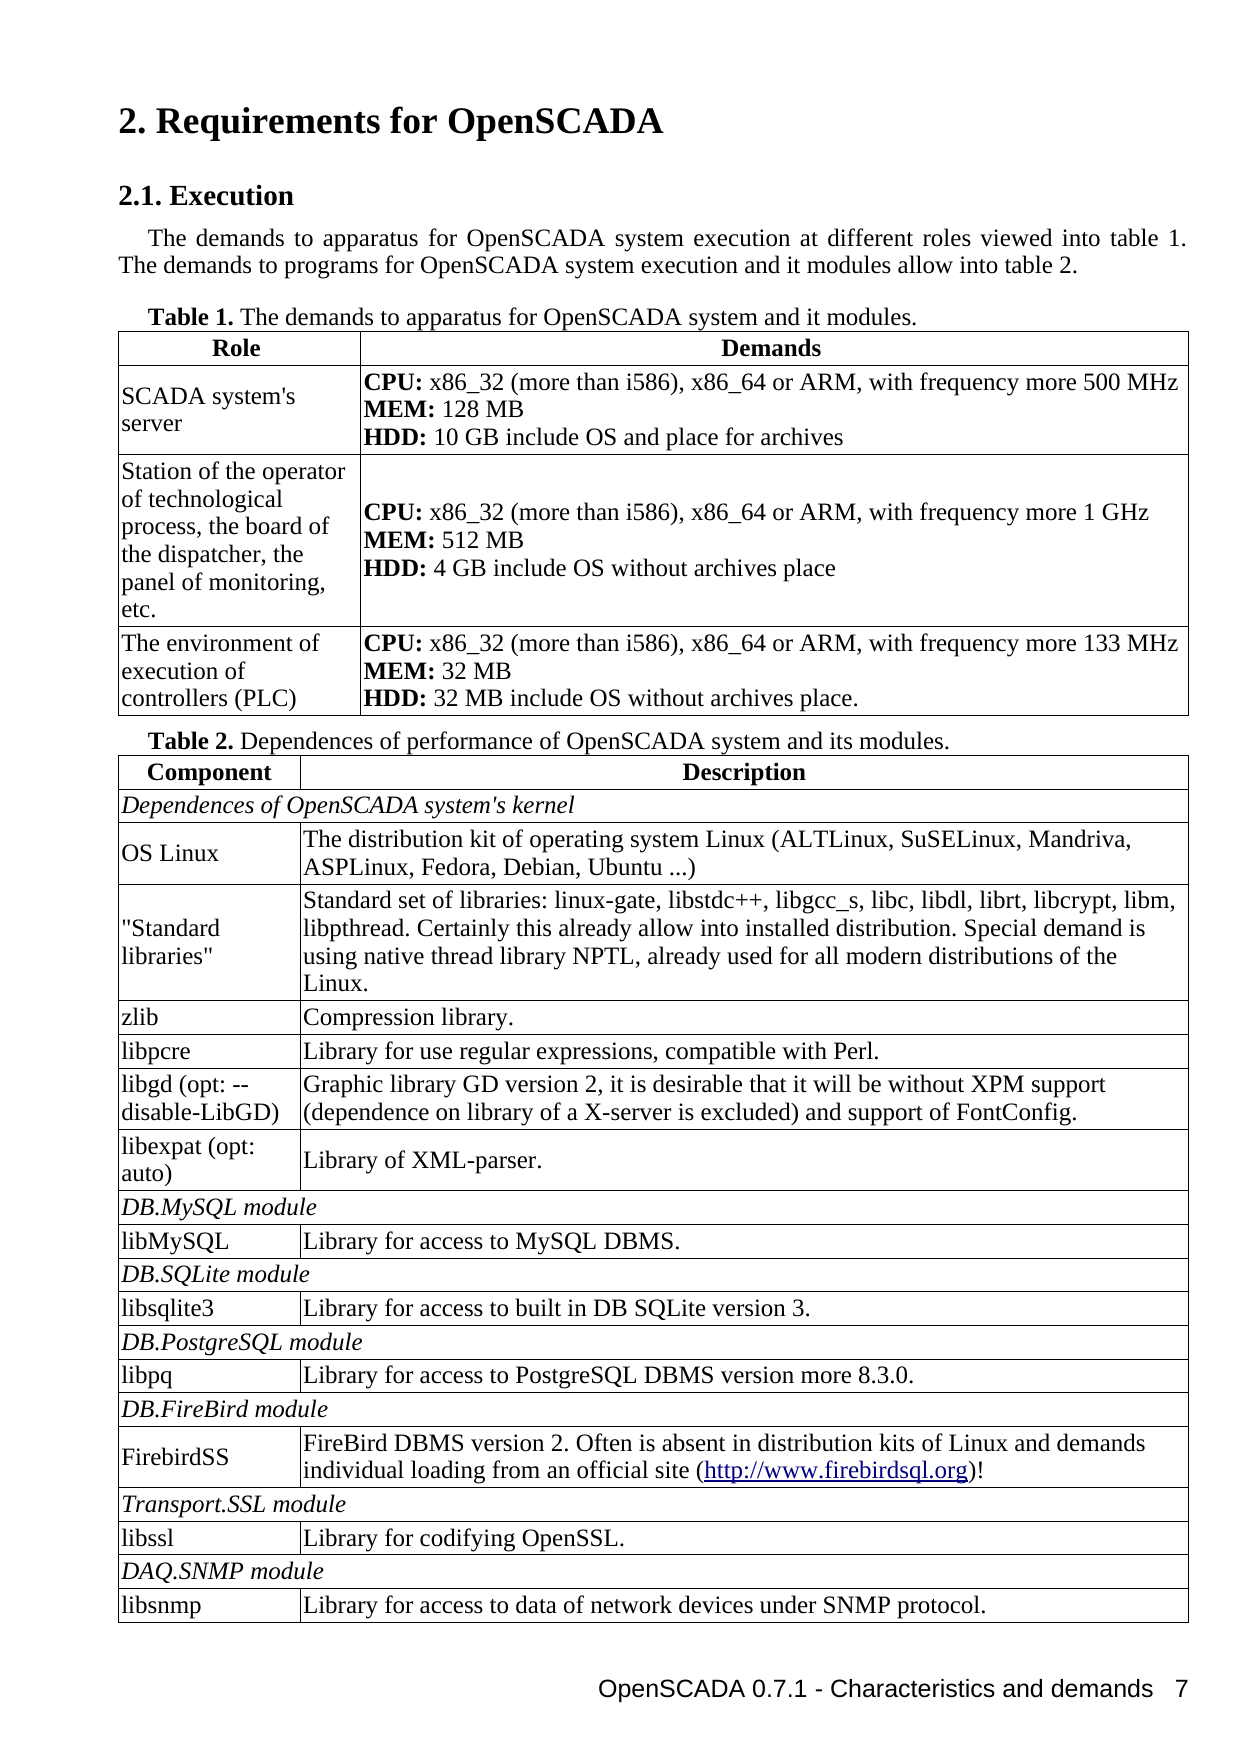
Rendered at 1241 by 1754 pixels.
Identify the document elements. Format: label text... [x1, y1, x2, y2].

table_header Component [119, 756, 300, 788]
table_cell DB.MySQL module [119, 1191, 1188, 1224]
table_cell libssl [119, 1522, 300, 1554]
table_cell The distribution kit of operating system Linux (ALTLinux, SuSELinux, Mandriva, ASPLinux, Fedora, Debian, Ubuntu ...) [301, 823, 1188, 883]
table_cell DAQ.SNMP module [119, 1555, 1188, 1588]
table_cell FirebirdSS [119, 1427, 300, 1487]
table_cell Library for codifying OpenSSL. [301, 1522, 1188, 1554]
text The demands to apparatus for OpenSCADA system execution at different roles viewed into table 1. The demands to programs for OpenSCADA system execution and it modules allow into table 2. [118, 224, 1188, 279]
table_cell libpq [119, 1360, 300, 1392]
table_cell Standard set of libraries: linux-gate, libstdc++, libgcc_s, libc, libdl, librt, libcrypt, libm, libpthread. Certainly this already allow into installed distribution. Special demand is using native thread library NPTL, already used for all modern distributions of the Linux. [301, 885, 1188, 1000]
text Table 2. Dependences of performance of OpenSCADA system and its modules. [118, 727, 1188, 755]
subtitle 2. Requirements for OpenSCADA [118, 100, 1188, 142]
table_cell Transport.SSL module [119, 1488, 1188, 1521]
table_cell libexpat (opt: auto) [119, 1130, 300, 1190]
table_cell Library for access to MySQL DBMS. [301, 1225, 1188, 1257]
table_cell libsnmp [119, 1589, 300, 1622]
table_cell zlib [119, 1001, 300, 1034]
table_cell "Standard libraries" [119, 885, 300, 1000]
text Table 1. The demands to apparatus for OpenSCADA system and it modules. [118, 303, 1188, 331]
table_cell libsqlite3 [119, 1292, 300, 1325]
table_cell SCADA system's server [119, 366, 360, 454]
table_cell DB.PostgreSQL module [119, 1326, 1188, 1358]
table_cell Library for access to PostgreSQL DBMS version more 8.3.0. [301, 1360, 1188, 1392]
table_cell Library for access to data of network devices under SNMP protocol. [301, 1589, 1188, 1622]
table_header Description [301, 756, 1188, 788]
table_cell FireBird DBMS version 2. Often is absent in distribution kits of Linux and demands individual loading from an official site (http://www.firebirdsql.org)! [301, 1427, 1188, 1487]
table_cell CPU: x86_32 (more than i586), x86_64 or ARM, with frequency more 133 MHz MEM: 32 MB HDD: 32 MB include OS without archives place. [361, 627, 1188, 715]
table_cell DB.SQLite module [119, 1259, 1188, 1291]
table_cell Compression library. [301, 1001, 1188, 1034]
table_header Demands [361, 332, 1188, 365]
table_cell libMySQL [119, 1225, 300, 1257]
table_cell libgd (opt: --disable-LibGD) [119, 1069, 300, 1129]
table_cell Graphic library GD version 2, it is desirable that it will be without XPM support (dependence on library of a X-server is excluded) and support of FontConfig. [301, 1069, 1188, 1129]
table_cell Dependences of OpenSCADA system's kernel [119, 790, 1188, 822]
table_cell CPU: x86_32 (more than i586), x86_64 or ARM, with frequency more 1 GHz MEM: 512 MB HDD: 4 GB include OS without archives place [361, 455, 1188, 626]
table_cell libpcre [119, 1035, 300, 1067]
table_cell Library for use regular expressions, compatible with Perl. [301, 1035, 1188, 1067]
table_cell CPU: x86_32 (more than i586), x86_64 or ARM, with frequency more 500 MHz MEM: 128 MB HDD: 10 GB include OS and place for archives [361, 366, 1188, 454]
table_header Role [119, 332, 360, 365]
table_cell Station of the operator of technological process, the board of the dispatcher, the panel of monitoring, etc. [119, 455, 360, 626]
table_cell Library of XML-parser. [301, 1130, 1188, 1190]
table_cell Library for access to built in DB SQLite version 3. [301, 1292, 1188, 1325]
table_cell The environment of execution of controllers (PLC) [119, 627, 360, 715]
table_cell OS Linux [119, 823, 300, 883]
table_cell DB.FireBird module [119, 1393, 1188, 1426]
subtitle 2.1. Execution [118, 179, 1188, 211]
